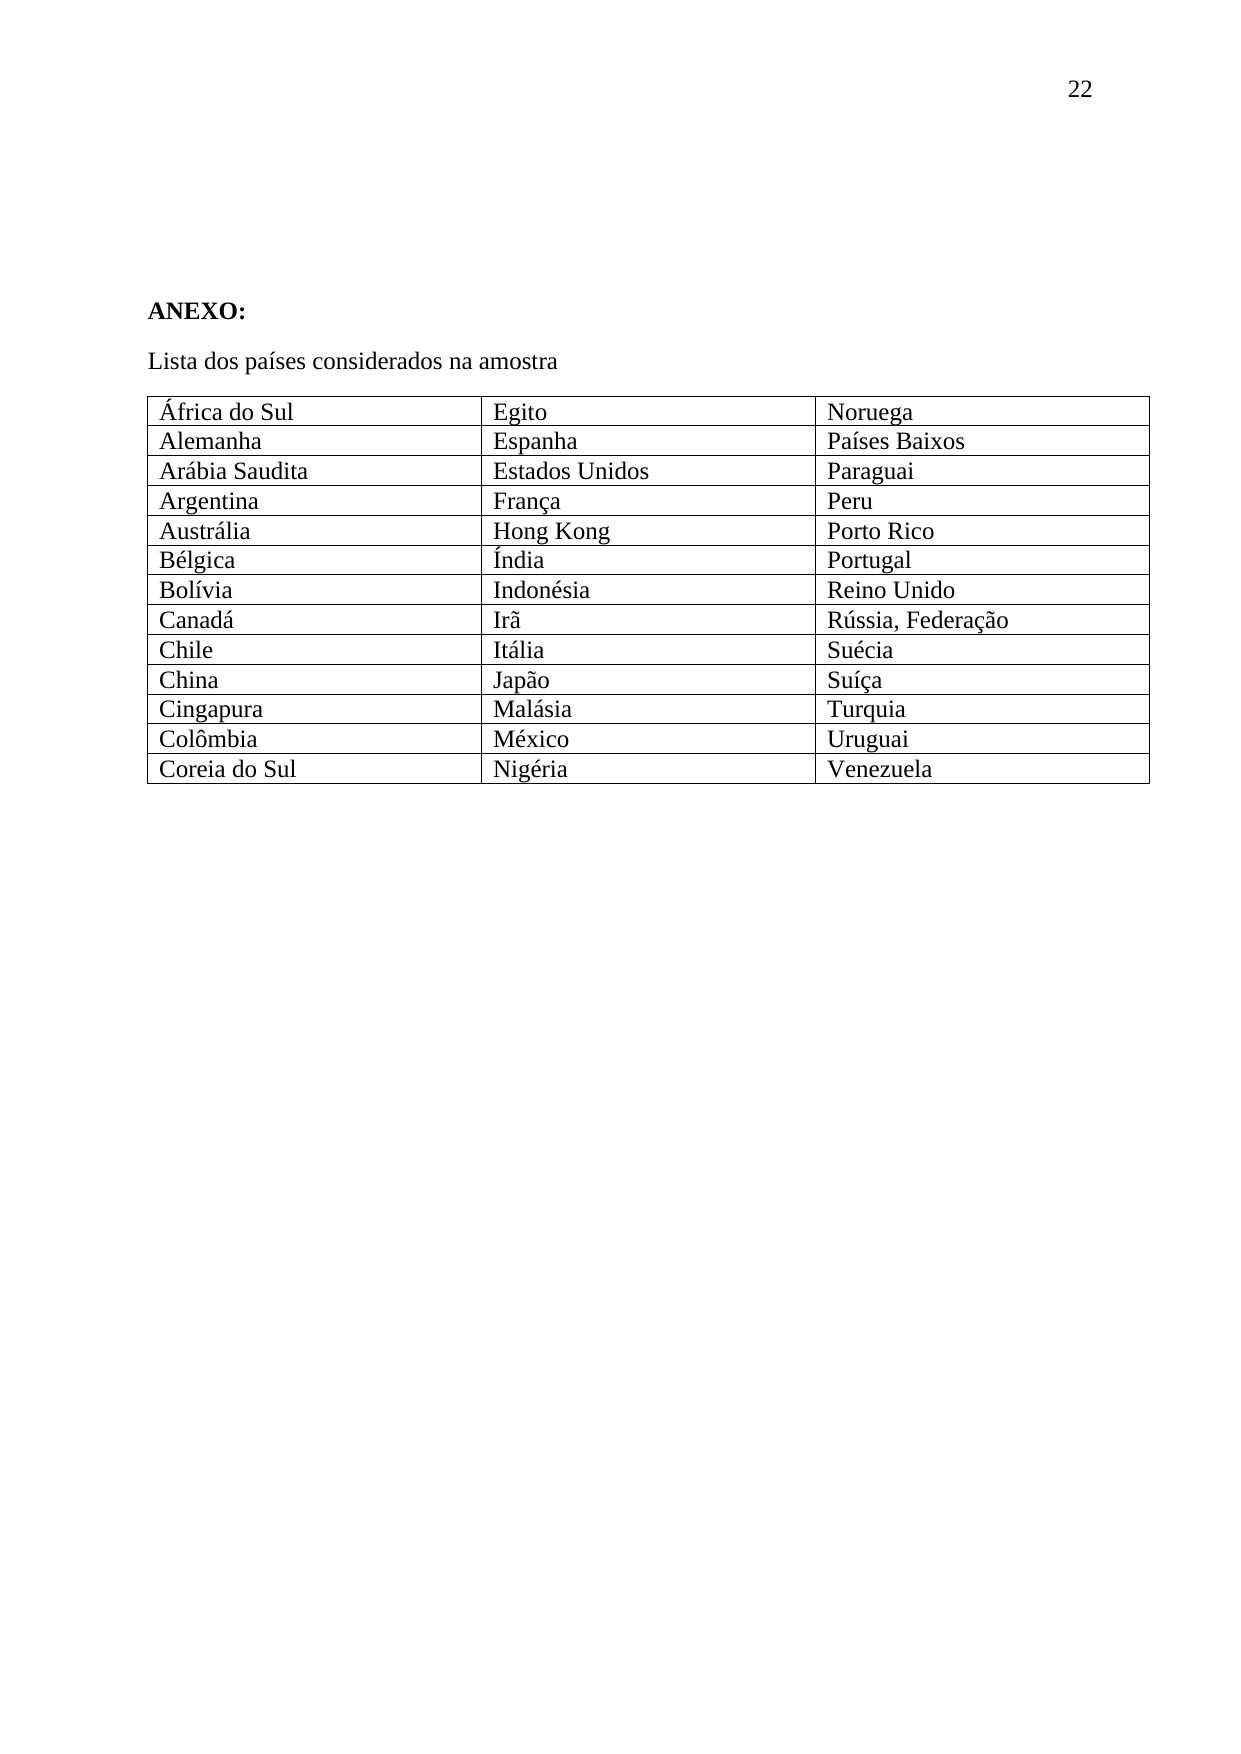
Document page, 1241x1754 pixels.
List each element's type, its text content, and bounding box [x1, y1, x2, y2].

table_cell Hong Kong [482, 516, 815, 544]
text Lista dos países considerados na amostra [148, 346, 1092, 375]
table_cell Coreia do Sul [148, 754, 481, 783]
table_cell México [482, 724, 815, 753]
table_cell China [148, 665, 481, 693]
table_cell Colômbia [148, 724, 481, 753]
table_cell Venezuela [816, 754, 1149, 783]
table_header África do Sul [148, 397, 481, 425]
table_cell Malásia [482, 695, 815, 723]
table_cell Turquia [816, 695, 1149, 723]
table_cell Cingapura [148, 695, 481, 723]
table_cell Alemanha [148, 426, 481, 455]
table_cell Indonésia [482, 575, 815, 604]
table_cell Canadá [148, 605, 481, 634]
table_cell Arábia Saudita [148, 456, 481, 485]
table_cell Paraguai [816, 456, 1149, 485]
table_cell Suécia [816, 635, 1149, 664]
table_cell Nigéria [482, 754, 815, 783]
table_cell Argentina [148, 486, 481, 515]
table_cell Bolívia [148, 575, 481, 604]
table_cell Porto Rico [816, 516, 1149, 544]
table_cell Itália [482, 635, 815, 664]
table_header Egito [482, 397, 815, 425]
text ANEXO: [148, 296, 1092, 325]
table_cell Irã [482, 605, 815, 634]
table_cell Chile [148, 635, 481, 664]
table_header Noruega [816, 397, 1149, 425]
table_cell Portugal [816, 546, 1149, 574]
table_cell Estados Unidos [482, 456, 815, 485]
table_cell Uruguai [816, 724, 1149, 753]
table_cell Peru [816, 486, 1149, 515]
table_cell Países Baixos [816, 426, 1149, 455]
table_cell Bélgica [148, 546, 481, 574]
table_cell Rússia, Federação [816, 605, 1149, 634]
table_cell Japão [482, 665, 815, 693]
table_cell Espanha [482, 426, 815, 455]
table_cell Suíça [816, 665, 1149, 693]
table_cell Austrália [148, 516, 481, 544]
table_cell França [482, 486, 815, 515]
table_cell Reino Unido [816, 575, 1149, 604]
table_cell Índia [482, 546, 815, 574]
